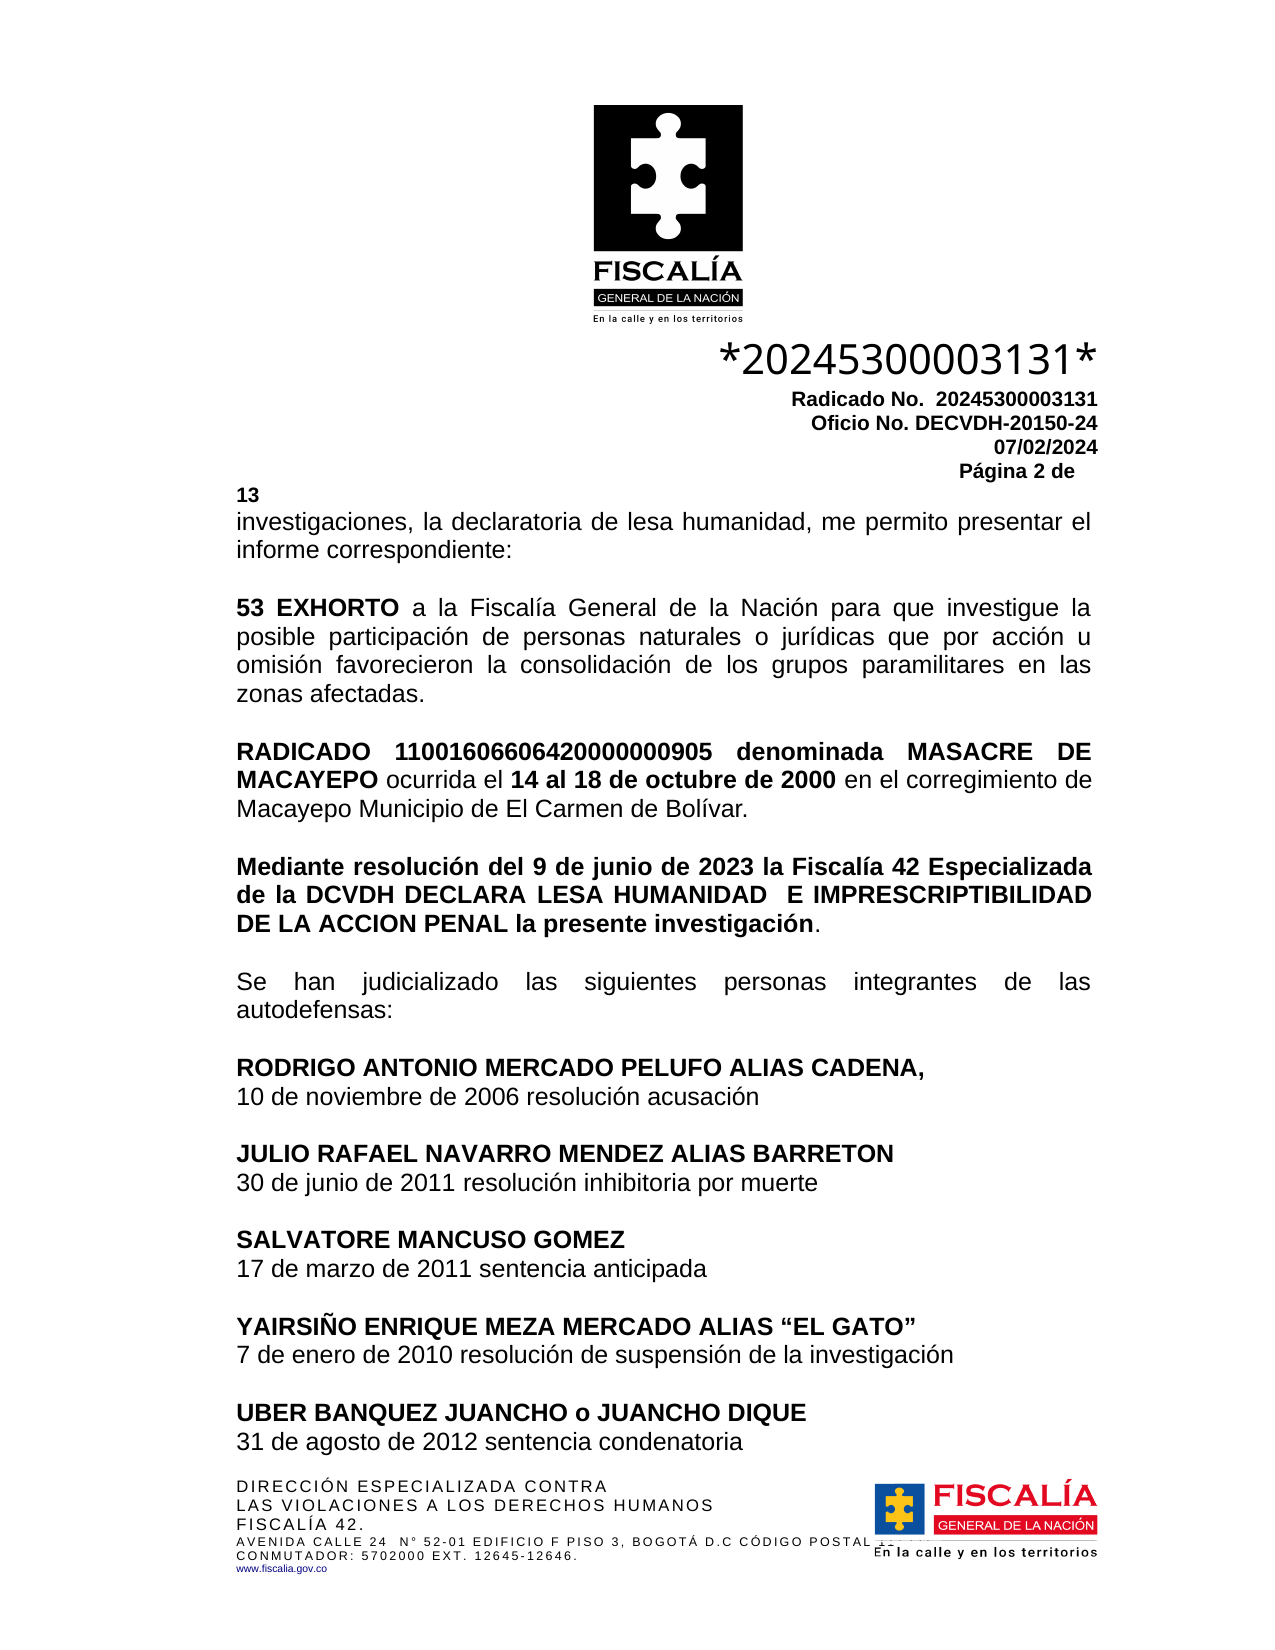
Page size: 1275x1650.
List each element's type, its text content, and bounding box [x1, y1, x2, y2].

text investigaciones, la declaratoria de lesa humanidad, me permito presentar el informe correspondiente: [236, 506, 1093, 564]
text 10 de noviembre de 2006 resolución acusación [236, 1081, 1093, 1110]
text 30 de junio de 2011 resolución inhibitoria por muerte [236, 1168, 1093, 1196]
text JULIO RAFAEL NAVARRO MENDEZ ALIAS BARRETON [236, 1139, 1093, 1168]
text 31 de agosto de 2012 sentencia condenatoria [236, 1426, 1093, 1455]
text 7 de enero de 2010 resolución de suspensión de la investigación [236, 1340, 1093, 1369]
text RADICADO 11001606606420000000905 denominada MASACRE DE MACAYEPO ocurrida el 14 al 18 de octubre de 2000 en el corregimiento de Macayepo Municipio de El Carmen de Bolívar. [236, 736, 1093, 823]
text Mediante resolución del 9 de junio de 2023 la Fiscalía 42 Especializada de la DCVDH DECLARA LESA HUMANIDAD E IMPRESCRIPTIBILIDAD DE LA ACCION PENAL la presente investigación. [236, 851, 1093, 938]
text RODRIGO ANTONIO MERCADO PELUFO ALIAS CADENA, [236, 1053, 1093, 1081]
text UBER BANQUEZ JUANCHO o JUANCHO DIQUE [236, 1398, 1093, 1426]
text 53 EXHORTO a la Fiscalía General de la Nación para que investigue la posible participación de personas naturales o jurídicas que por acción u omisión favorecieron la consolidación de los grupos paramilitares en las zonas afectadas. [236, 593, 1093, 708]
text 17 de marzo de 2011 sentencia anticipada [236, 1254, 1093, 1283]
text YAIRSIÑO ENRIQUE MEZA MERCADO ALIAS “EL GATO” [236, 1311, 1093, 1340]
text Se han judicializado las siguientes personas integrantes de las autodefensas: [236, 966, 1093, 1024]
text SALVATORE MANCUSO GOMEZ [236, 1225, 1093, 1254]
